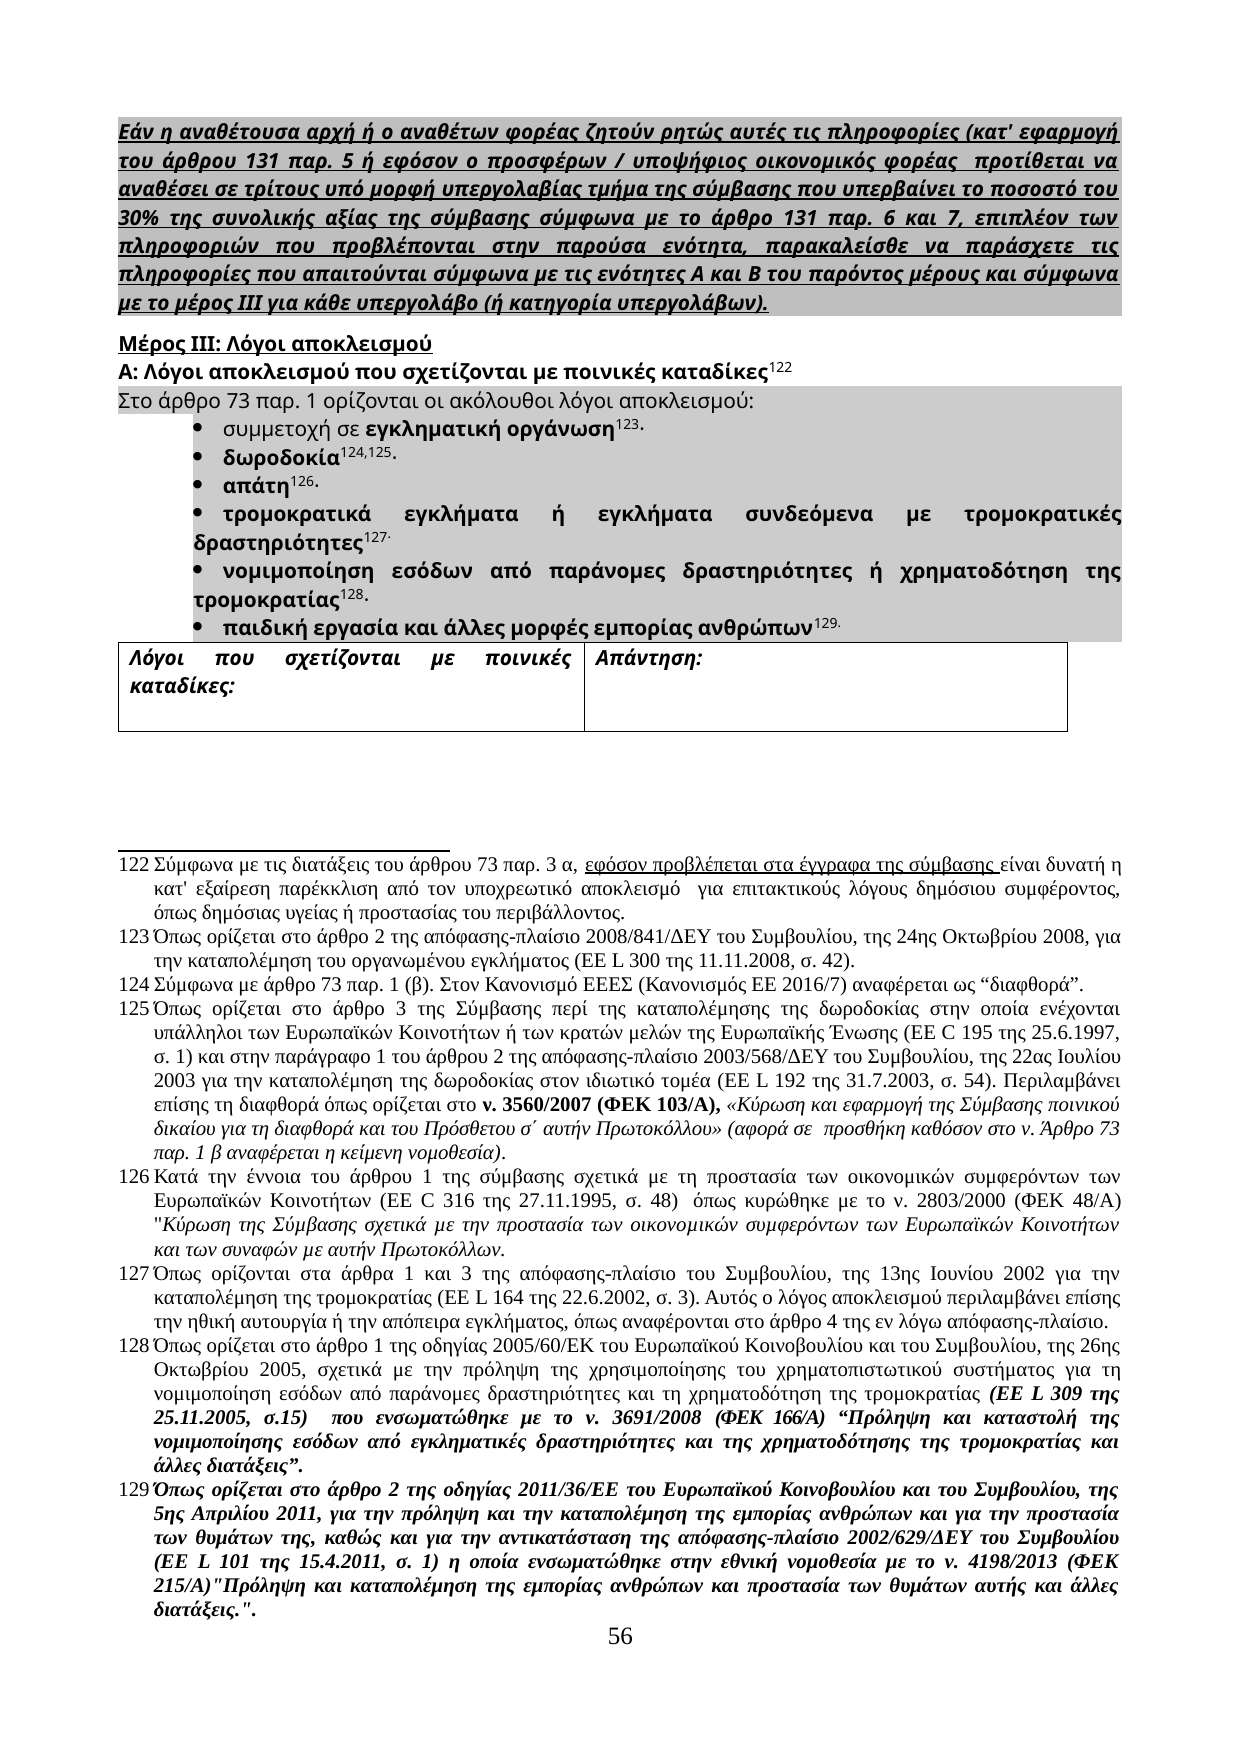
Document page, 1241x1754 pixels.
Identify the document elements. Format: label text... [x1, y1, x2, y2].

text Α: Λόγοι αποκλεισμού που σχετίζονται με ποινικές καταδίκες [118, 357, 1122, 386]
list τρομοκρατικά εγκλήματα ή εγκλήματα συνδεόμενα με τρομοκρατικές δραστηριότητες· [193, 499, 1122, 556]
text Εάν η αναθέτουσα αρχή ή ο αναθέτων φορέας ζητούν ρητώς αυτές τις πληροφορίες (κατ' εφαρμογή του άρθρου 131 παρ. 5 ή εφόσον ο προσφέρων / υποψήφιος οικονομικός φορέας προτίθεται να αναθέσει σε τρίτους υπό μορφή υπεργολαβίας τμήμα της σύμβασης που υπερβαίνει το ποσοστό του 30% της συνολικής αξίας της σύμβασης σύμφωνα με το άρθρο 131 παρ. 6 και 7, επιπλέον των πληροφοριών που προβλέπονται στην παρούσα ενότητα, παρακαλείσθε να παράσχετε τις πληροφορίες που απαιτούνται σύμφωνα με τις ενότητες Α και Β του παρόντος μέρους και σύμφωνα με το μέρος ΙΙΙ για κάθε υπεργολάβο (ή κατηγορία υπεργολάβων). [118, 117, 1122, 316]
list Όπως ορίζεται στο άρθρο 2 της απόφασης-πλαίσιο 2008/841/ΔΕΥ του Συμβουλίου, της 24ης Οκτωβρίου 2008, για την καταπολέμηση του οργανωμένου εγκλήματος (ΕΕ L 300 της 11.11.2008, σ. 42). [118, 924, 1122, 972]
list παιδική εργασία και άλλες μορφές εμπορίας ανθρώπων. [193, 613, 1122, 642]
list συμμετοχή σε εγκληματική οργάνωση· [193, 414, 1122, 443]
list δωροδοκία,· [193, 443, 1122, 471]
text Μέρος III: Λόγοι αποκλεισμού [118, 329, 1122, 357]
table_header Απάντηση: [585, 643, 1067, 731]
text Σύμφωνα με τις διατάξεις του άρθρου 73 παρ. 3 α, εφόσον προβλέπεται στα έγγραφα της σύμβασης είναι δυνατή η κατ' εξαίρεση παρέκκλιση από τον υποχρεωτικό αποκλεισμό για επιτακτικούς λόγους δημόσιου συμφέροντος, όπως δημόσιας υγείας ή προστασίας του περιβάλλοντος. [118, 851, 1122, 924]
table_header Λόγοι που σχετίζονται με ποινικές καταδίκες: [119, 643, 584, 731]
list Κατά την έννοια του άρθρου 1 της σύμβασης σχετικά με τη προστασία των οικονομικών συμφερόντων των Ευρωπαϊκών Κοινοτήτων (ΕΕ C 316 της 27.11.1995, σ. 48) όπως κυρώθηκε με το ν. 2803/2000 (ΦΕΚ 48/Α) "Κύρωση της Σύµβασης σχετικά µε την προστασία των οικονοµικών συµφερόντων των Ευρωπαϊκών Κοινοτήτων και των συναφών µε αυτήν Πρωτοκόλλων. [118, 1164, 1122, 1261]
list Όπως ορίζεται στο άρθρο 2 της οδηγίας 2011/36/ΕΕ του Ευρωπαϊκού Κοινοβουλίου και του Συμβουλίου, της 5ης Απριλίου 2011, για την πρόληψη και την καταπολέμηση της εμπορίας ανθρώπων και για την προστασία των θυμάτων της, καθώς και για την αντικατάσταση της απόφασης-πλαίσιο 2002/629/ΔΕΥ του Συμβουλίου (ΕΕ L 101 της 15.4.2011, σ. 1) η οποία ενσωματώθηκε στην εθνική νομοθεσία με το ν. 4198/2013 (ΦΕΚ 215/Α)"Πρόληψη και καταπολέμηση της εμπορίας ανθρώπων και προστασία των θυμάτων αυτής και άλλες διατάξεις.". [118, 1477, 1122, 1621]
list Όπως ορίζεται στο άρθρο 1 της οδηγίας 2005/60/ΕΚ του Ευρωπαϊκού Κοινοβουλίου και του Συμβουλίου, της 26ης Οκτωβρίου 2005, σχετικά με την πρόληψη της χρησιμοποίησης του χρηματοπιστωτικού συστήματος για τη νομιμοποίηση εσόδων από παράνομες δραστηριότητες και τη χρηματοδότηση της τρομοκρατίας (ΕΕ L 309 της 25.11.2005, σ.15) που ενσωματώθηκε με το ν. 3691/2008 (ΦΕΚ 166/Α) “Πρόληψη και καταστολή της νομιμοποίησης εσόδων από εγκληματικές δραστηριότητες και της χρηματοδότησης της τρομοκρατίας και άλλες διατάξεις”. [118, 1333, 1122, 1477]
list Σύμφωνα με άρθρο 73 παρ. 1 (β). Στον Κανονισμό ΕΕΕΣ (Κανονισμός ΕΕ 2016/7) αναφέρεται ως “διαφθορά”. [118, 972, 1122, 996]
list Όπως ορίζονται στα άρθρα 1 και 3 της απόφασης-πλαίσιο του Συμβουλίου, της 13ης Ιουνίου 2002 για την καταπολέμηση της τρομοκρατίας (ΕΕ L 164 της 22.6.2002, σ. 3). Αυτός ο λόγος αποκλεισμού περιλαμβάνει επίσης την ηθική αυτουργία ή την απόπειρα εγκλήματος, όπως αναφέρονται στο άρθρο 4 της εν λόγω απόφασης-πλαίσιο. [118, 1261, 1122, 1333]
list Όπως ορίζεται στο άρθρο 3 της Σύμβασης περί της καταπολέμησης της δωροδοκίας στην οποία ενέχονται υπάλληλοι των Ευρωπαϊκών Κοινοτήτων ή των κρατών μελών της Ευρωπαϊκής Ένωσης (ΕΕ C 195 της 25.6.1997, σ. 1) και στην παράγραφο 1 του άρθρου 2 της απόφασης-πλαίσιο 2003/568/ΔΕΥ του Συμβουλίου, της 22ας Ιουλίου 2003 για την καταπολέμηση της δωροδοκίας στον ιδιωτικό τομέα (ΕΕ L 192 της 31.7.2003, σ. 54). Περιλαμβάνει επίσης τη διαφθορά όπως ορίζεται στο ν. 3560/2007 (ΦΕΚ 103/Α), «Κύρωση και εφαρμογή της Σύμβασης ποινικού δικαίου για τη διαφθορά και του Πρόσθετου σ΄ αυτήν Πρωτοκόλλου» (αφορά σε προσθήκη καθόσον στο ν. Άρθρο 73 παρ. 1 β αναφέρεται η κείμενη νομοθεσία). [118, 996, 1122, 1164]
list νομιμοποίηση εσόδων από παράνομες δραστηριότητες ή χρηματοδότηση της τρομοκρατίας· [193, 556, 1122, 613]
list απάτη· [193, 471, 1122, 499]
text Στο άρθρο 73 παρ. 1 ορίζονται οι ακόλουθοι λόγοι αποκλεισμού: [118, 386, 1122, 414]
